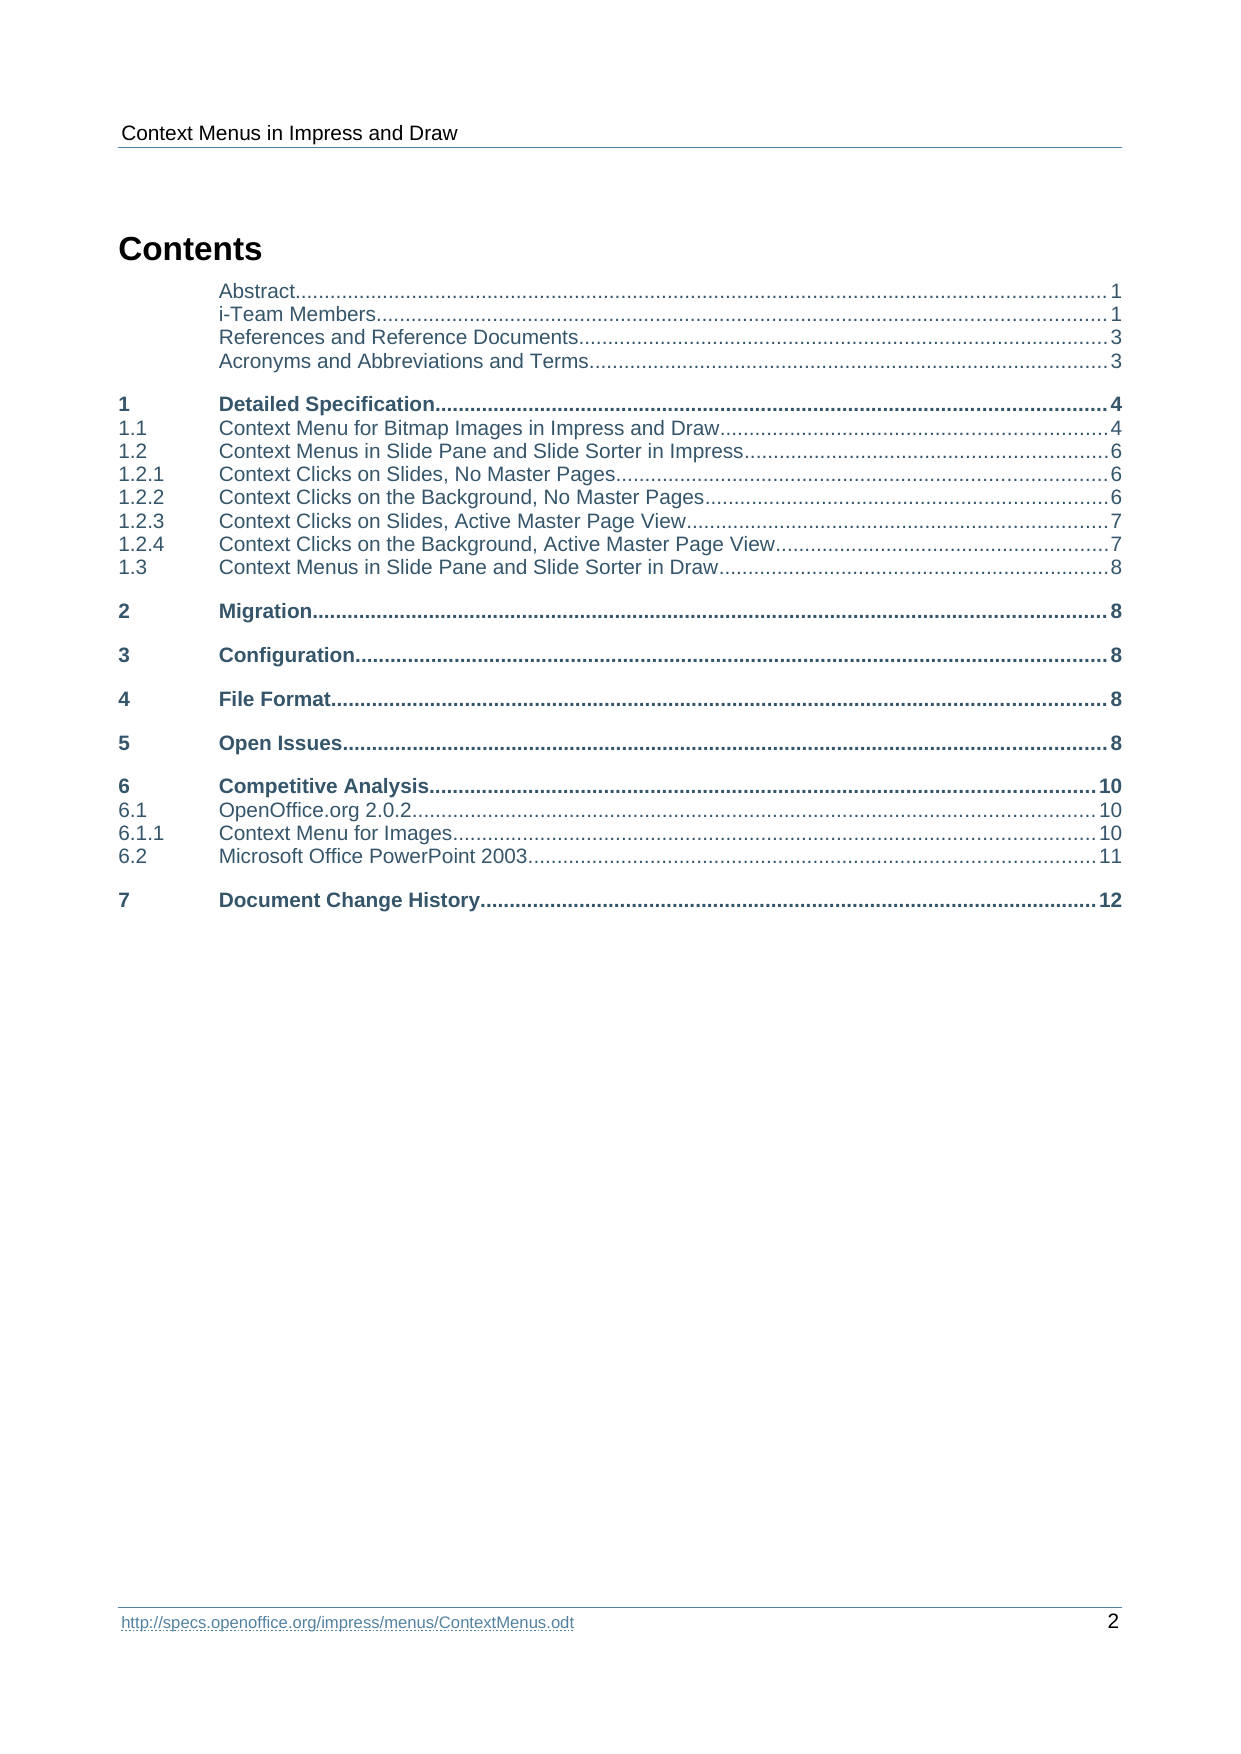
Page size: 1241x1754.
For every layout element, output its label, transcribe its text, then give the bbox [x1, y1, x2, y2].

text 2 Migration 8 [118, 599, 1122, 623]
text 1.2.4 Context Clicks on the Background, Active Master Page View 7 [118, 532, 1122, 556]
text Abstract 1 [118, 279, 1122, 303]
text 1.2.1 Context Clicks on Slides, No Master Pages 6 [118, 463, 1122, 486]
text References and Reference Documents 3 [118, 326, 1122, 349]
text 1.2 Context Menus in Slide Pane and Slide Sorter in Impress 6 [118, 439, 1122, 463]
text 1.1 Context Menu for Bitmap Images in Impress and Draw 4 [118, 416, 1122, 439]
subtitle Contents [118, 230, 1122, 267]
text i-Team Members 1 [118, 303, 1122, 326]
text 7 Document Change History 12 [118, 888, 1122, 912]
text 6.1 OpenOffice.org 2.0.2 10 [118, 798, 1122, 821]
text 1.2.2 Context Clicks on the Background, No Master Pages 6 [118, 486, 1122, 509]
text 3 Configuration 8 [118, 643, 1122, 667]
text 1.2.3 Context Clicks on Slides, Active Master Page View 7 [118, 509, 1122, 532]
text 5 Open Issues 8 [118, 731, 1122, 754]
text 6.1.1 Context Menu for Images 10 [118, 821, 1122, 844]
text 4 File Format 8 [118, 687, 1122, 710]
text 1 Detailed Specification 4 [118, 393, 1122, 416]
text 1.3 Context Menus in Slide Pane and Slide Sorter in Draw 8 [118, 556, 1122, 579]
text 6.2 Microsoft Office PowerPoint 2003 11 [118, 844, 1122, 868]
text 6 Competitive Analysis 10 [118, 775, 1122, 798]
text Acronyms and Abbreviations and Terms 3 [118, 349, 1122, 372]
